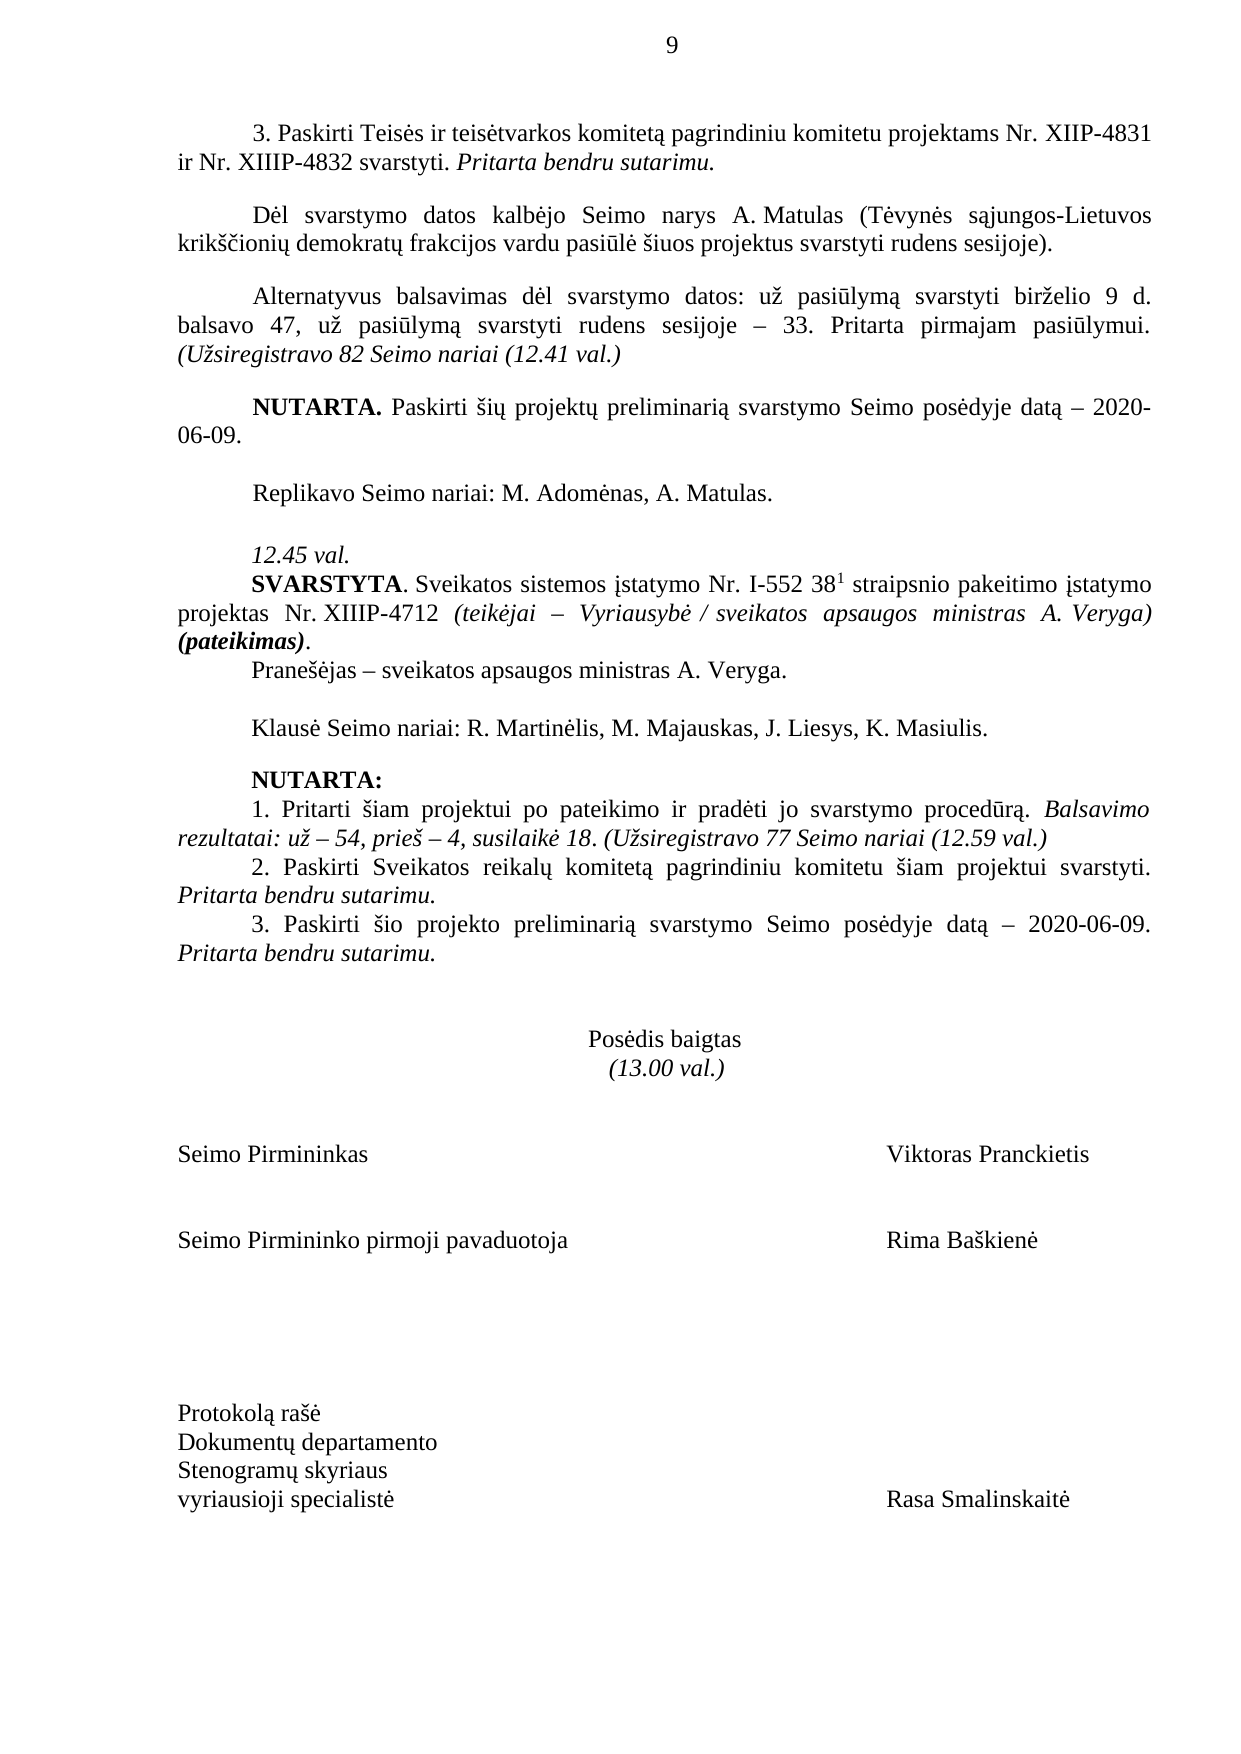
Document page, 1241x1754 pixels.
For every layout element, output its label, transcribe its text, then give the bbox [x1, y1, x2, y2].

text (13.00 val.) [177, 1053, 1152, 1082]
text 2. Paskirti Sveikatos reikalų komitetą pagrindiniu komitetu šiam projektui svarstyti. Pritarta bendru sutarimu. [177, 852, 1152, 909]
text Replikavo Seimo nariai: M. Adomėnas, A. Matulas. [177, 478, 1152, 507]
text 1. Pritarti šiam projektui po pateikimo ir pradėti jo svarstymo procedūrą. Balsavimo rezultatai: už – 54, prieš – 4, susilaikė 18. (Užsiregistravo 77 Seimo nariai (12.59 val.) [177, 794, 1152, 852]
text 3. Paskirti Teisės ir teisėtvarkos komitetą pagrindiniu komitetu projektams Nr. XIIP-4831 ir Nr. XIIIP-4832 svarstyti. Pritarta bendru sutarimu. [177, 118, 1152, 176]
text Dokumentų departamento [177, 1427, 1152, 1455]
text Dėl svarstymo datos kalbėjo Seimo narys A. Matulas (Tėvynės sąjungos-Lietuvos krikščionių demokratų frakcijos vardu pasiūlė šiuos projektus svarstyti rudens sesijoje). [177, 200, 1152, 257]
text NUTARTA: [177, 765, 1152, 794]
text Klausė Seimo nariai: R. Martinėlis, M. Majauskas, J. Liesys, K. Masiulis. [177, 713, 1152, 741]
text Posėdis baigtas [177, 1024, 1152, 1053]
text 12.45 val. [177, 540, 1152, 569]
text Seimo Pirmininko pirmoji pavaduotoja Rima Baškienė [177, 1225, 1152, 1254]
text Pranešėjas – sveikatos apsaugos ministras A. Veryga. [177, 655, 1152, 684]
text Protokolą rašė [177, 1398, 1152, 1427]
text Stenogramų skyriaus [177, 1455, 1152, 1484]
text SVARSTYTA. Sveikatos sistemos įstatymo Nr. I-552 381 straipsnio pakeitimo įstatymo projektas Nr. XIIIP-4712 (teikėjai – Vyriausybė / sveikatos apsaugos ministras A. Veryga) (pateikimas). [177, 569, 1152, 655]
text Alternatyvus balsavimas dėl svarstymo datos: už pasiūlymą svarstyti birželio 9 d. balsavo 47, už pasiūlymą svarstyti rudens sesijoje – 33. Pritarta pirmajam pasiūlymui. (Užsiregistravo 82 Seimo nariai (12.41 val.) [177, 281, 1152, 367]
text 3. Paskirti šio projekto preliminarią svarstymo Seimo posėdyje datą – 2020-06-09. Pritarta bendru sutarimu. [177, 909, 1152, 967]
text Seimo Pirmininkas Viktoras Pranckietis [177, 1139, 1152, 1168]
text vyriausioji specialistė Rasa Smalinskaitė [177, 1484, 1152, 1513]
text NUTARTA. Paskirti šių projektų preliminarią svarstymo Seimo posėdyje datą – 2020-06-09. [177, 392, 1152, 449]
